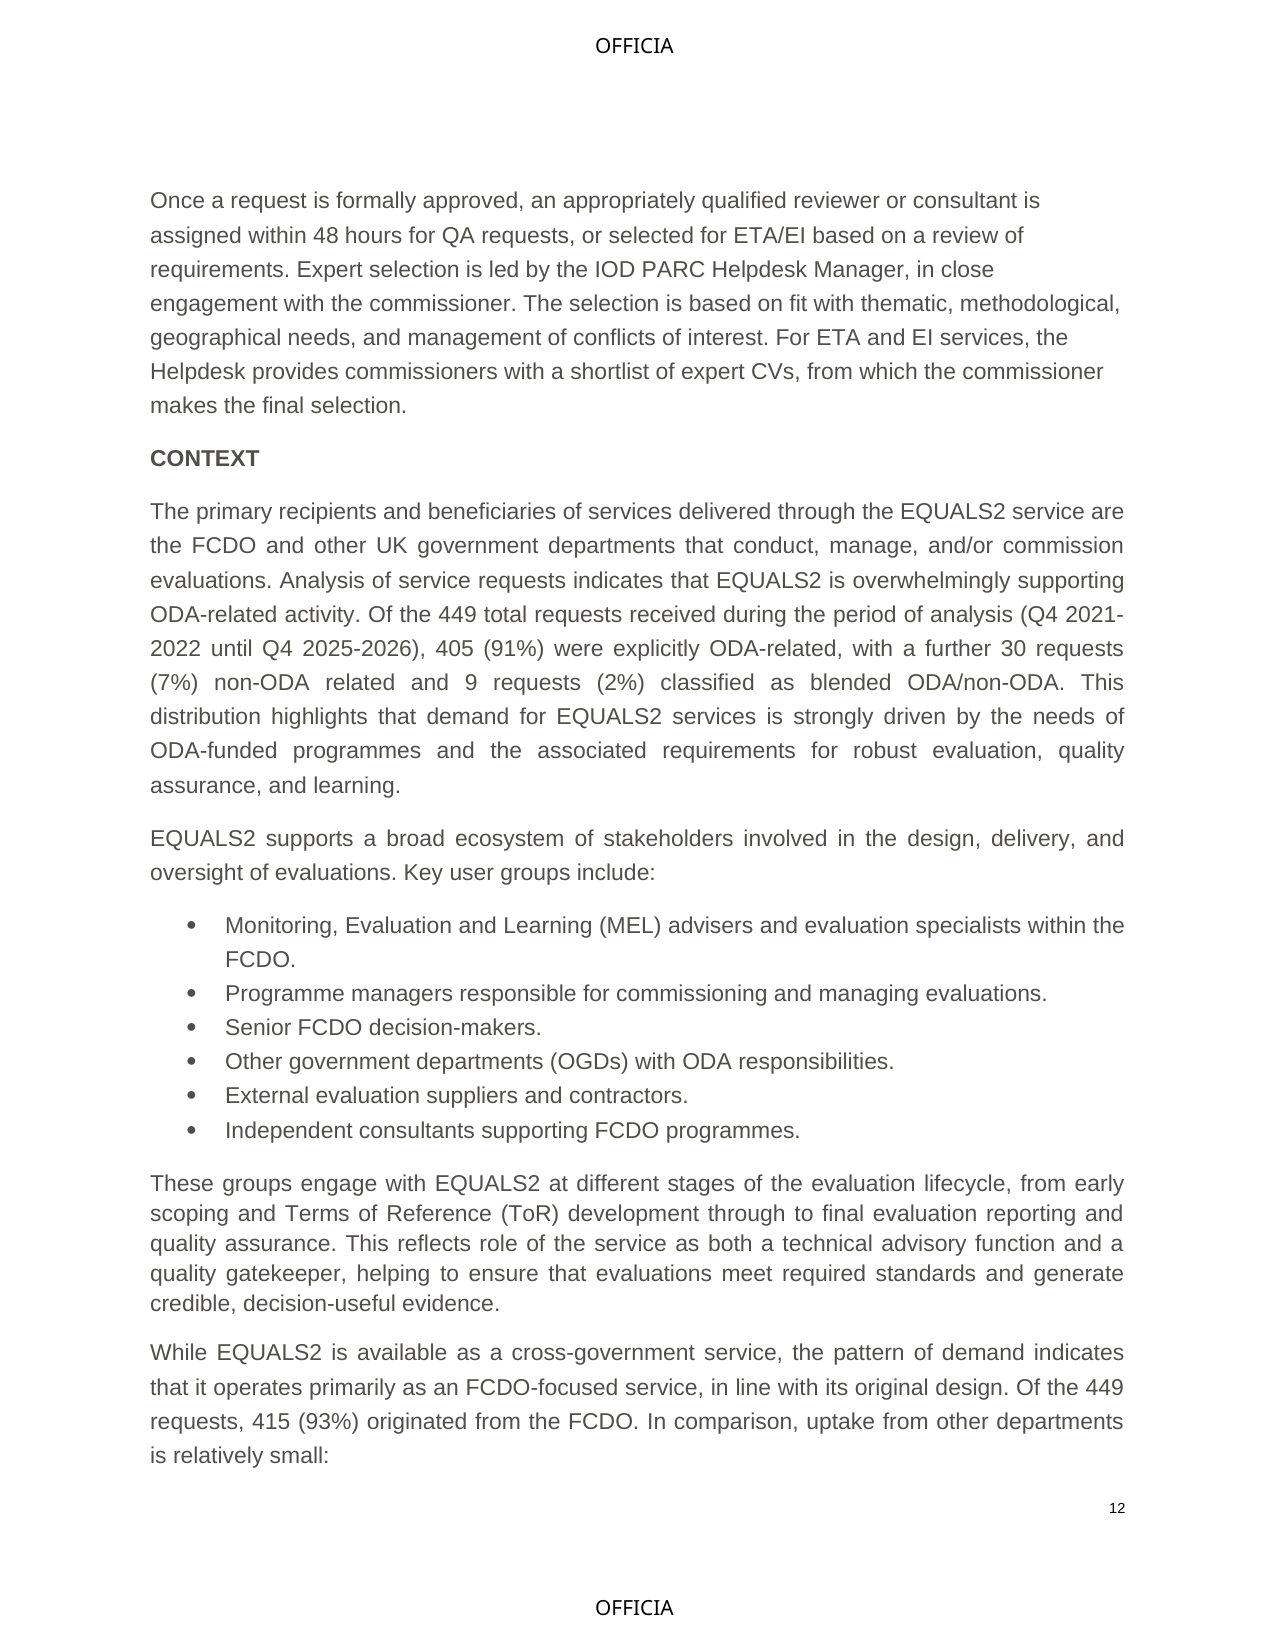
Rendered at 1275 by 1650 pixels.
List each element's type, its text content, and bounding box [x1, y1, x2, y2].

list Other government departments (OGDs) with ODA responsibilities. [187, 1048, 1125, 1075]
list External evaluation suppliers and contractors. [187, 1082, 1125, 1109]
list Senior FCDO decision-makers. [187, 1014, 1125, 1041]
list Independent consultants supporting FCDO programmes. [187, 1117, 1125, 1143]
list Monitoring, Evaluation and Learning (MEL) advisers and evaluation specialists within the FCDO. [187, 912, 1125, 972]
text EQUALS2 supports a broad ecosystem of stakeholders involved in the design, delivery, and oversight of evaluations. Key user groups include: [150, 824, 1125, 885]
text CONTEXT [150, 445, 1125, 472]
text The primary recipients and beneficiaries of services delivered through the EQUALS2 service are the FCDO and other UK government departments that conduct, manage, and/or commission evaluations. Analysis of service requests indicates that EQUALS2 is overwhelmingly supporting ODA-related activity. Of the 449 total requests received during the period of analysis (Q4 2021-2022 until Q4 2025-2026), 405 (91%) were explicitly ODA-related, with a further 30 requests (7%) non-ODA related and 9 requests (2%) classified as blended ODA/non-ODA. This distribution highlights that demand for EQUALS2 services is strongly driven by the needs of ODA-funded programmes and the associated requirements for robust evaluation, quality assurance, and learning. [150, 498, 1125, 798]
list Programme managers responsible for commissioning and managing evaluations. [187, 980, 1125, 1006]
text Once a request is formally approved, an appropriately qualified reviewer or consultant is assigned within 48 hours for QA requests, or selected for ETA/EI based on a review of requirements. Expert selection is led by the IOD PARC Helpdesk Manager, in close engagement with the commissioner. The selection is based on fit with thematic, methodological, geographical needs, and management of conflicts of interest. For ETA and EI services, the Helpdesk provides commissioners with a shortlist of expert CVs, from which the commissioner makes the final selection. [150, 187, 1125, 419]
text While EQUALS2 is available as a cross-government service, the pattern of demand indicates that it operates primarily as an FCDO-focused service, in line with its original design. Of the 449 requests, 415 (93%) originated from the FCDO. In comparison, uptake from other departments is relatively small: [150, 1339, 1125, 1468]
text These groups engage with EQUALS2 at different stages of the evaluation lifecycle, from early scoping and Terms of Reference (ToR) development through to final evaluation reporting and quality assurance. This reflects role of the service as both a technical advisory function and a quality gatekeeper, helping to ensure that evaluations meet required standards and generate credible, decision-useful evidence. [150, 1169, 1125, 1317]
